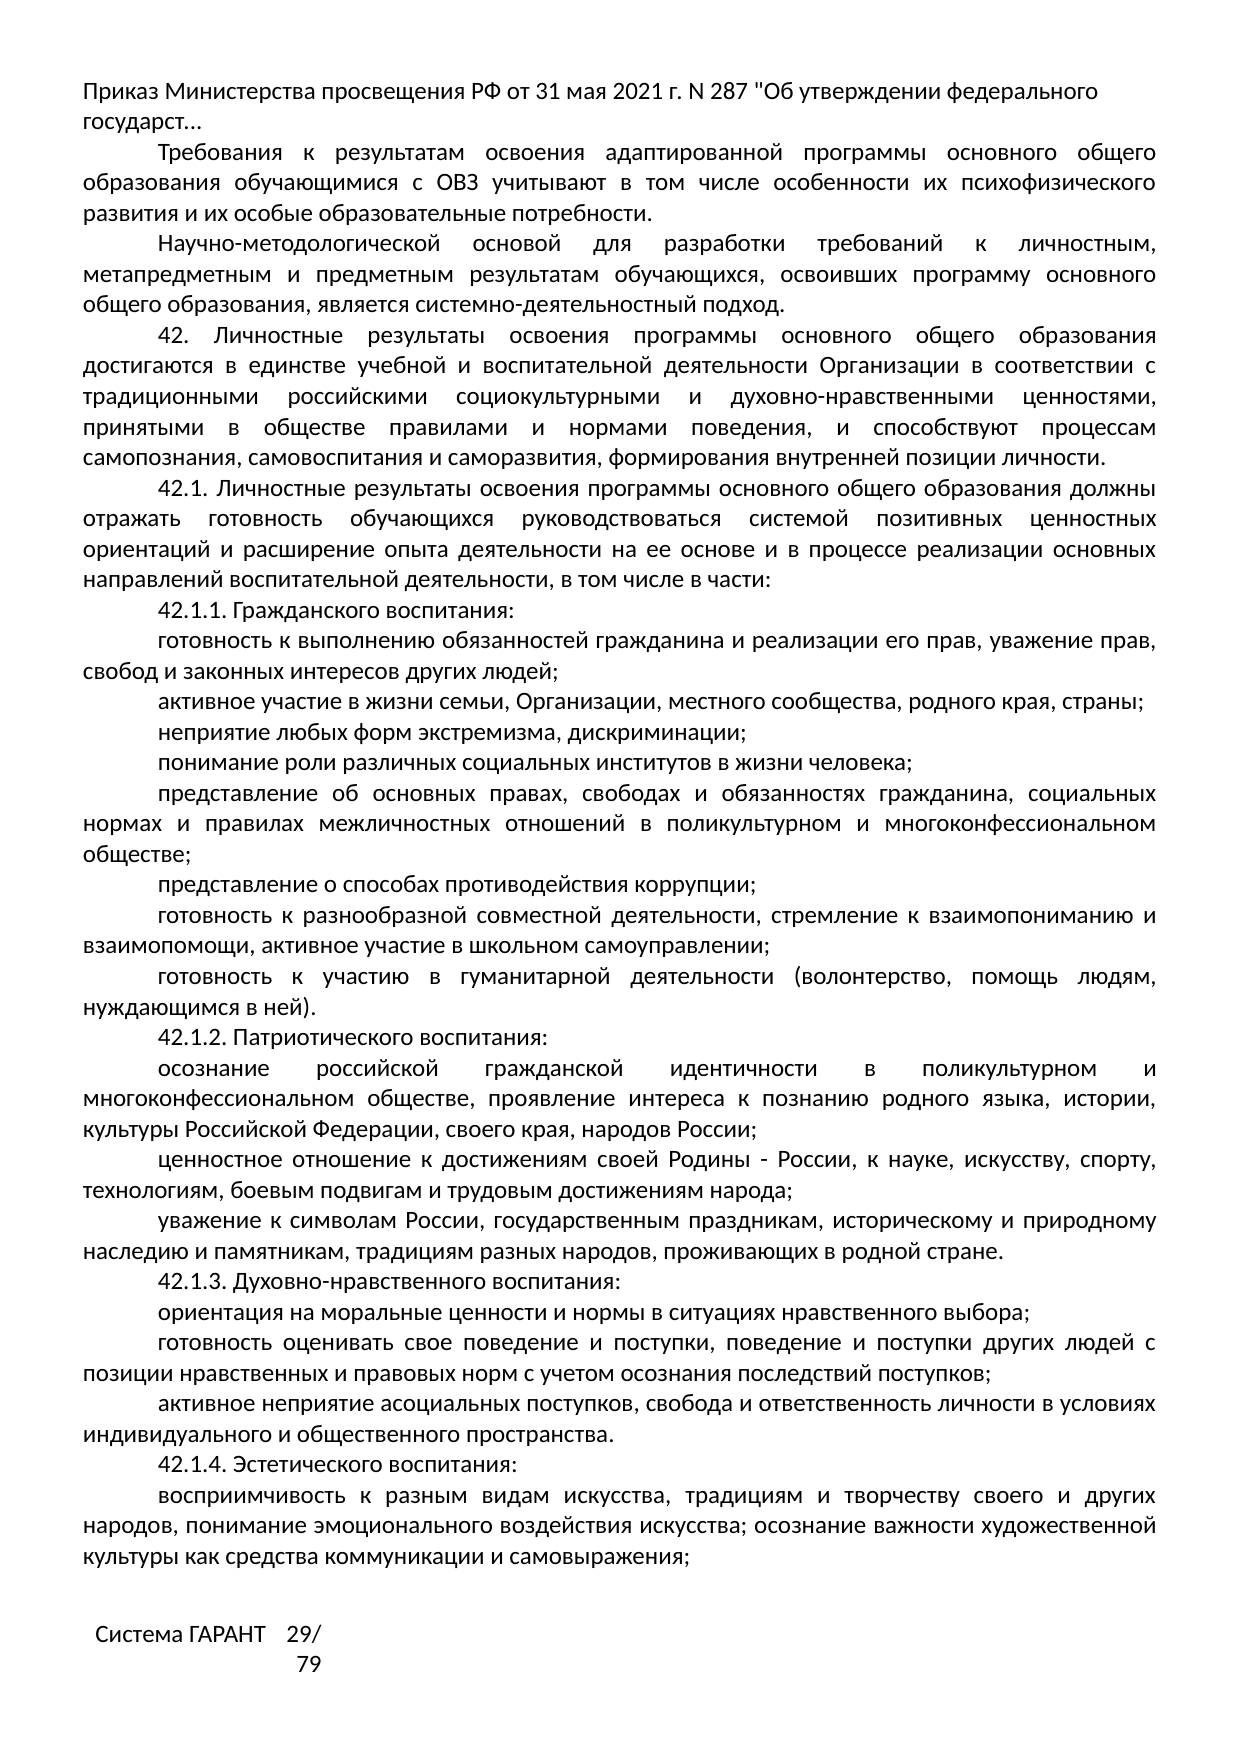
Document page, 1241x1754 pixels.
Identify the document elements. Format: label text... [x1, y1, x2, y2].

text 42.1.4. Эстетического воспитания: [83, 1448, 1157, 1479]
text Требования к результатам освоения адаптированной программы основного общего образования обучающимися с ОВЗ учитывают в том числе особенности их психофизического развития и их особые образовательные потребности. [83, 136, 1157, 228]
text понимание роли различных социальных институтов в жизни человека; [83, 746, 1157, 777]
text готовность к выполнению обязанностей гражданина и реализации его прав, уважение прав, свобод и законных интересов других людей; [83, 624, 1157, 685]
text неприятие любых форм экстремизма, дискриминации; [83, 716, 1157, 746]
text активное неприятие асоциальных поступков, свобода и ответственность личности в условиях индивидуального и общественного пространства. [83, 1387, 1157, 1448]
text готовность оценивать свое поведение и поступки, поведение и поступки других людей с позиции нравственных и правовых норм с учетом осознания последствий поступков; [83, 1326, 1157, 1387]
text Научно-методологической основой для разработки требований к личностным, метапредметным и предметным результатам обучающихся, освоивших программу основного общего образования, является системно-деятельностный подход. [83, 228, 1157, 319]
text готовность к разнообразной совместной деятельности, стремление к взаимопониманию и взаимопомощи, активное участие в школьном самоуправлении; [83, 899, 1157, 960]
text представление о способах противодействия коррупции; [83, 868, 1157, 899]
text 42. Личностные результаты освоения программы основного общего образования достигаются в единстве учебной и воспитательной деятельности Организации в соответствии с традиционными российскими социокультурными и духовно-нравственными ценностями, принятыми в обществе правилами и нормами поведения, и способствуют процессам самопознания, самовоспитания и саморазвития, формирования внутренней позиции личности. [83, 319, 1157, 472]
text 42.1.3. Духовно-нравственного воспитания: [83, 1265, 1157, 1296]
text активное участие в жизни семьи, Организации, местного сообщества, родного края, страны; [83, 685, 1157, 716]
text 42.1. Личностные результаты освоения программы основного общего образования должны отражать готовность обучающихся руководствоваться системой позитивных ценностных ориентаций и расширение опыта деятельности на ее основе и в процессе реализации основных направлений воспитательной деятельности, в том числе в части: [83, 472, 1157, 594]
text 42.1.1. Гражданского воспитания: [83, 594, 1157, 624]
text осознание российской гражданской идентичности в поликультурном и многоконфессиональном обществе, проявление интереса к познанию родного языка, истории, культуры Российской Федерации, своего края, народов России; [83, 1052, 1157, 1143]
text представление об основных правах, свободах и обязанностях гражданина, социальных нормах и правилах межличностных отношений в поликультурном и многоконфессиональном обществе; [83, 777, 1157, 868]
text ориентация на моральные ценности и нормы в ситуациях нравственного выбора; [83, 1296, 1157, 1326]
text ценностное отношение к достижениям своей Родины - России, к науке, искусству, спорту, технологиям, боевым подвигам и трудовым достижениям народа; [83, 1143, 1157, 1204]
text восприимчивость к разным видам искусства, традициям и творчеству своего и других народов, понимание эмоционального воздействия искусства; осознание важности художественной культуры как средства коммуникации и самовыражения; [83, 1479, 1157, 1571]
text готовность к участию в гуманитарной деятельности (волонтерство, помощь людям, нуждающимся в ней). [83, 960, 1157, 1021]
text 42.1.2. Патриотического воспитания: [83, 1021, 1157, 1052]
text уважение к символам России, государственным праздникам, историческому и природному наследию и памятникам, традициям разных народов, проживающих в родной стране. [83, 1204, 1157, 1265]
